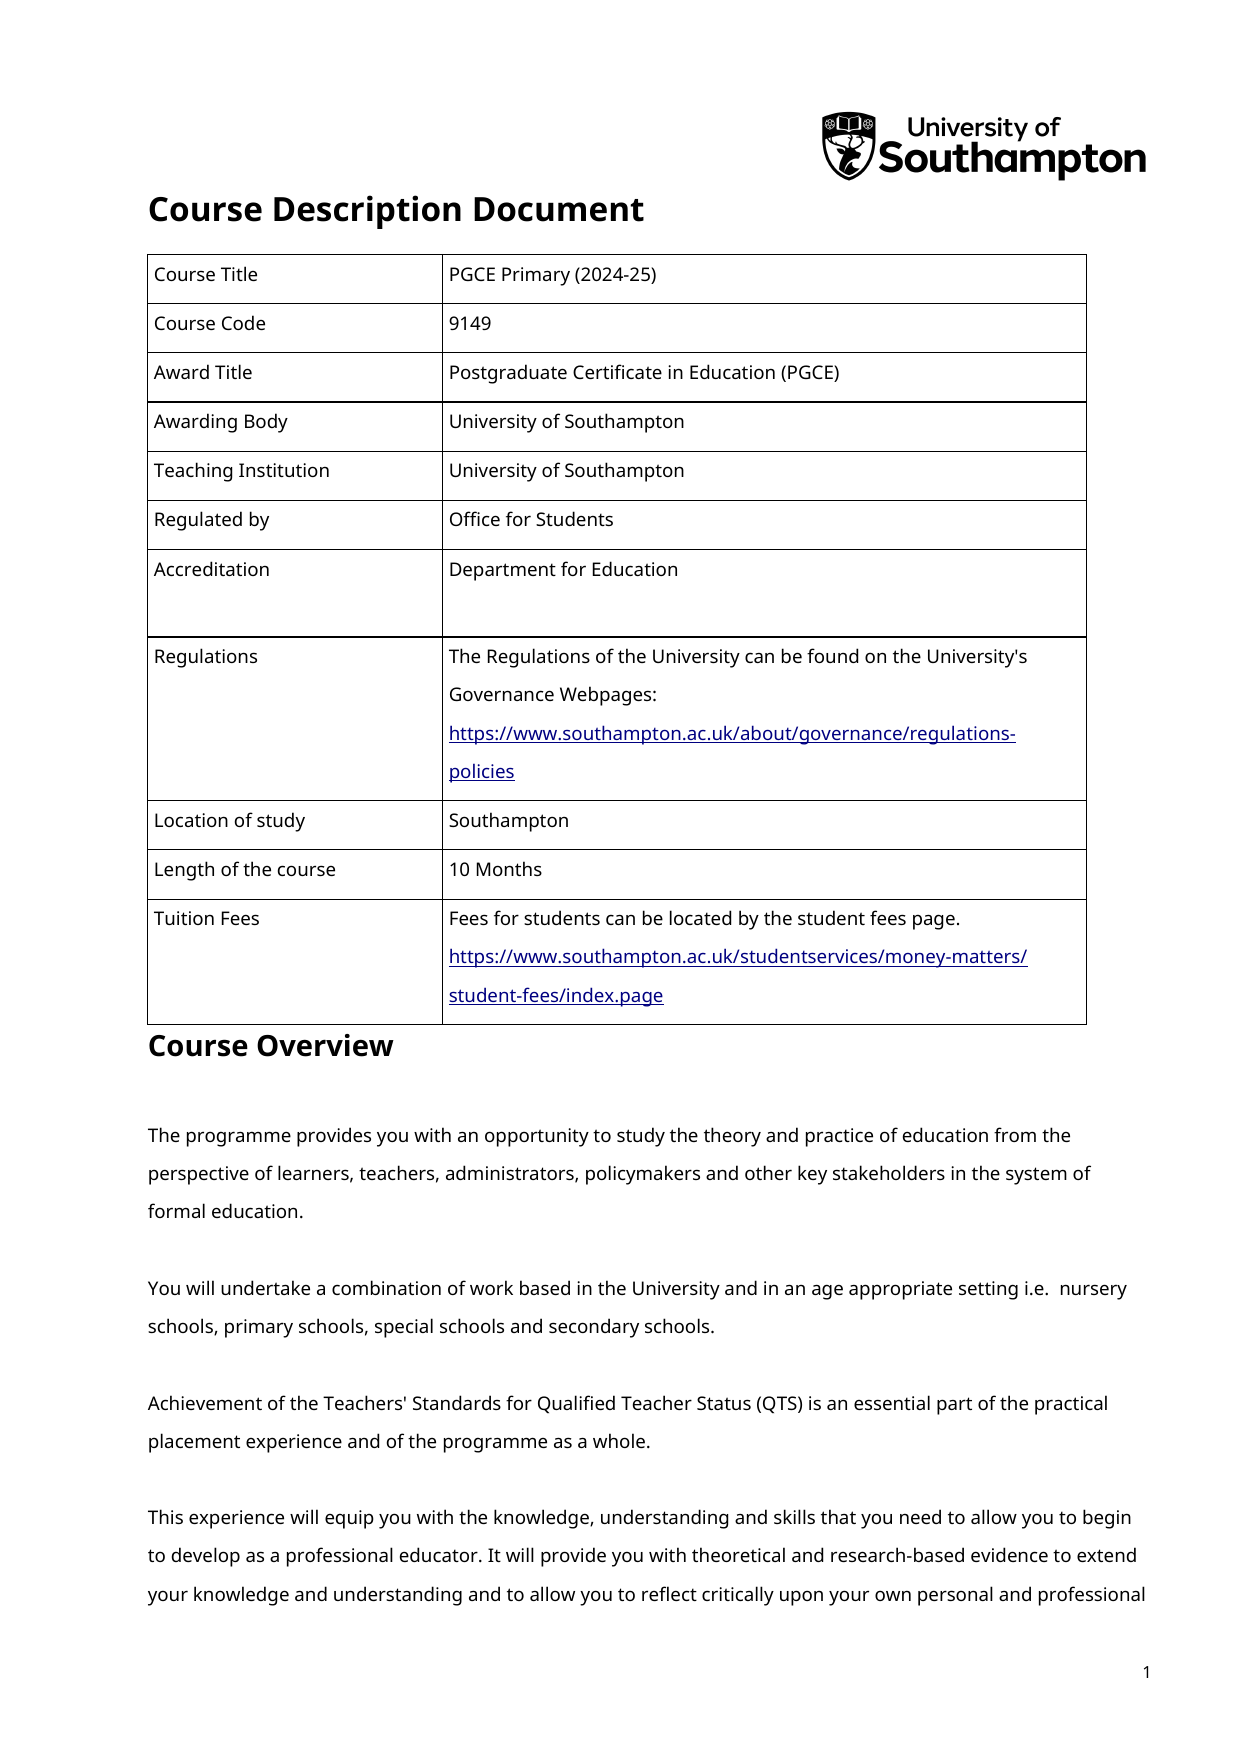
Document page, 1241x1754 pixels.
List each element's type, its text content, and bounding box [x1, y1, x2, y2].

table_cell Accreditation [148, 550, 442, 636]
table_cell Location of study [148, 801, 442, 849]
table_cell 9149 [443, 304, 1086, 352]
table_cell University of Southampton [443, 452, 1086, 500]
text The programme provides you with an opportunity to study the theory and practice of education from the perspective of learners, teachers, administrators, policymakers and other key stakeholders in the system of formal education. You will undertake a combination of work based in the University and in an age appropriate setting i.e. nursery schools, primary schools, special schools and secondary schools. Achievement of the Teachers' Standards for Qualified Teacher Status (QTS) is an essential part of the practical placement experience and of the programme as a whole. This experience will equip you with the knowledge, understanding and skills that you need to allow you to begin to develop as a professional educator. It will provide you with theoretical and research-based evidence to extend your knowledge and understanding and to allow you to reflect critically upon your own personal and professional [148, 1122, 1152, 1606]
table_cell Office for Students [443, 501, 1086, 549]
table_cell Teaching Institution [148, 452, 442, 500]
table_cell Regulated by [148, 501, 442, 549]
subtitle Course Overview [148, 1025, 1152, 1065]
table_cell Department for Education [443, 550, 1086, 636]
table_cell Course Code [148, 304, 442, 352]
subtitle Course Description Document [148, 186, 1152, 231]
table_cell Length of the course [148, 850, 442, 898]
table_cell Regulations [148, 638, 442, 800]
table_header PGCE Primary (2024-25) [443, 255, 1086, 303]
table_cell The Regulations of the University can be found on the University's Governance Webpages: https://www.southampton.ac.uk/about/governance/regulations-policies [443, 638, 1086, 800]
table_header Course Title [148, 255, 442, 303]
table_cell University of Southampton [443, 403, 1086, 451]
table_cell Awarding Body [148, 403, 442, 451]
table_cell Southampton [443, 801, 1086, 849]
table_cell Postgraduate Certificate in Education (PGCE) [443, 353, 1086, 401]
table_cell 10 Months [443, 850, 1086, 898]
table_cell Tuition Fees [148, 900, 442, 1024]
table_cell Award Title [148, 353, 442, 401]
table_cell Fees for students can be located by the student fees page. https://www.southampton.ac.uk/studentservices/money-matters/student-fees/index.page [443, 900, 1086, 1024]
